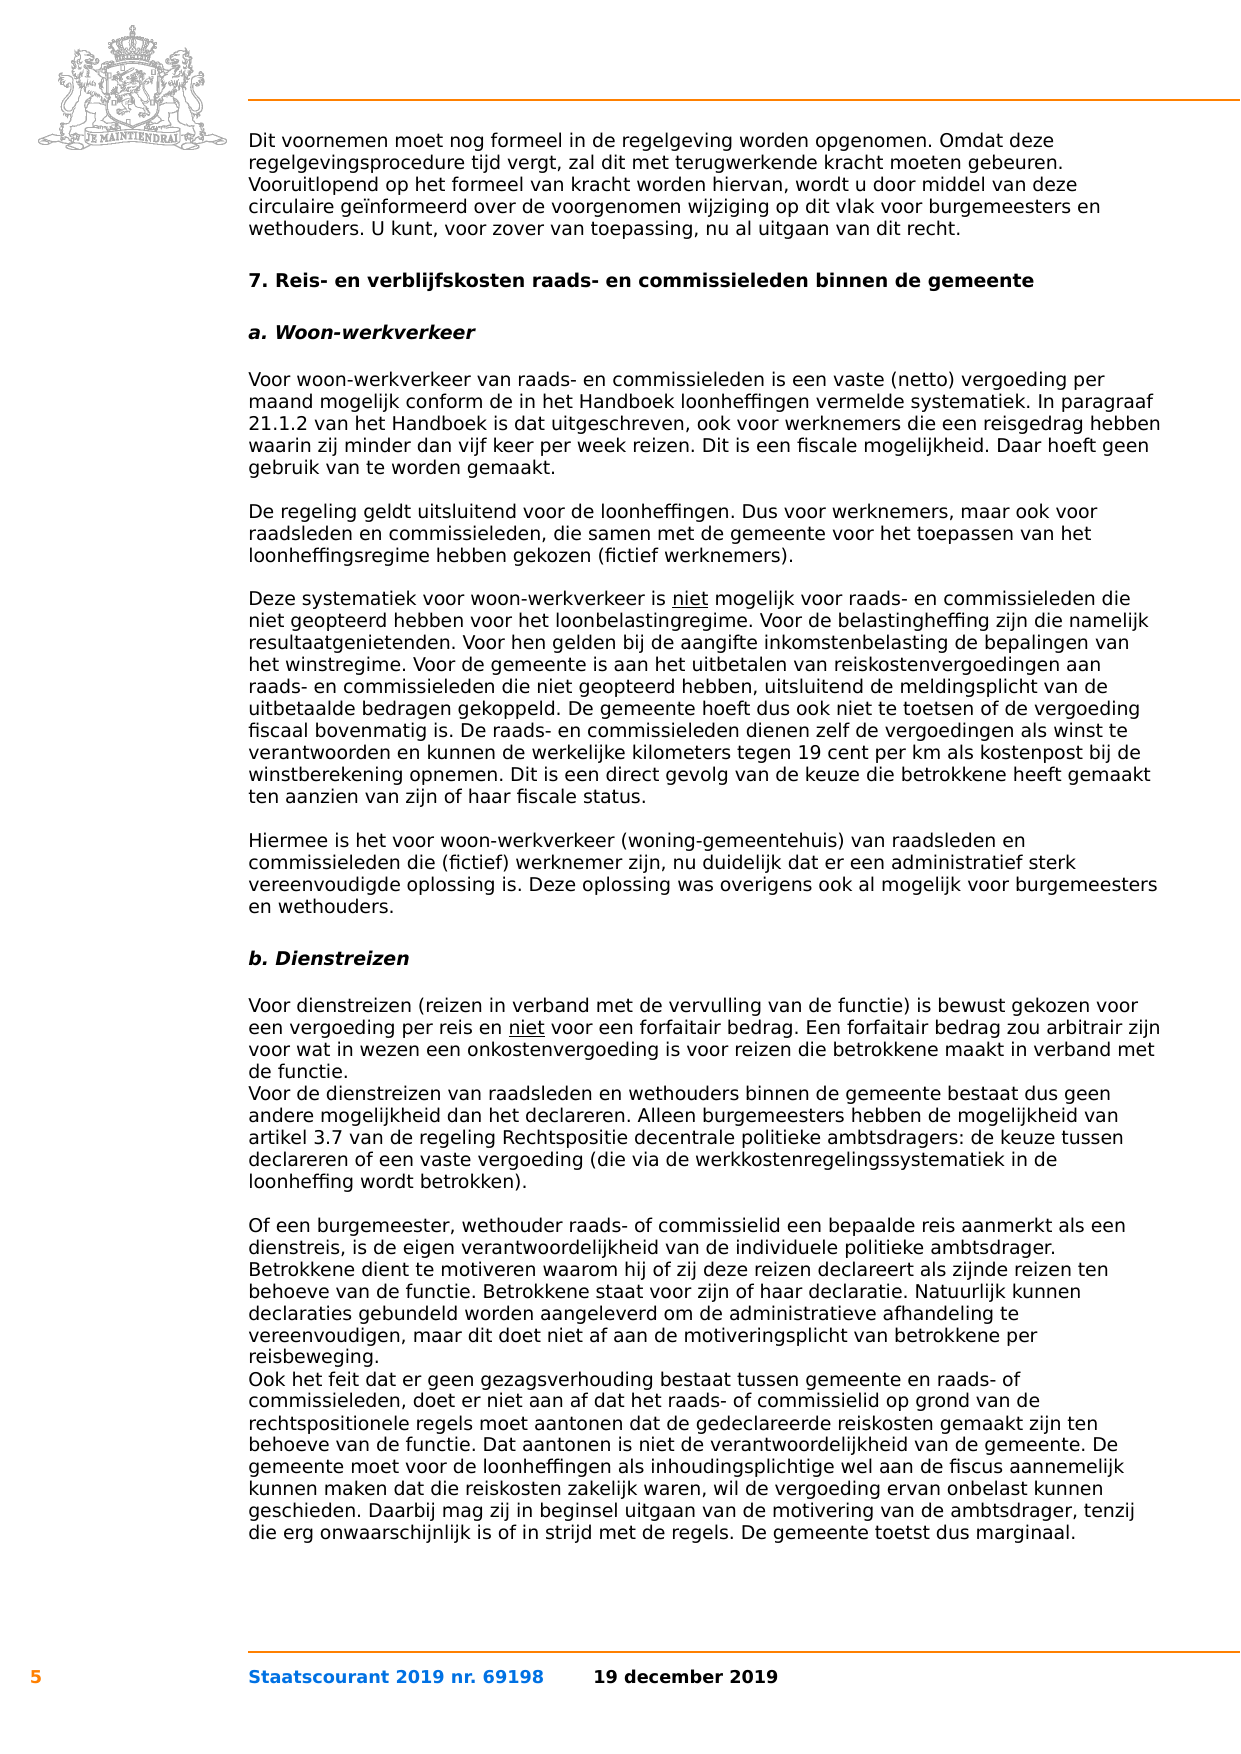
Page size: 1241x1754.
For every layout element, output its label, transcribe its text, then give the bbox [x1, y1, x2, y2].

text Voor dienstreizen (reizen in verband met de vervulling van de functie) is bewust gekozen voor een vergoeding per reis en niet voor een forfaitair bedrag. Een forfaitair bedrag zou arbitrair zijn voor wat in wezen een onkostenvergoeding is voor reizen die betrokkene maakt in verband met de functie. [248, 995, 1163, 1083]
subtitle b. Dienstreizen [248, 948, 1163, 970]
text Ook het feit dat er geen gezagsverhouding bestaat tussen gemeente en raads- of commissieleden, doet er niet aan af dat het raads- of commissielid op grond van de rechtspositionele regels moet aantonen dat de gedeclareerde reiskosten gemaakt zijn ten behoeve van de functie. Dat aantonen is niet de verantwoordelijkheid van de gemeente. De gemeente moet voor de loonheffingen als inhoudingsplichtige wel aan de fiscus aannemelijk kunnen maken dat die reiskosten zakelijk waren, wil de vergoeding ervan onbelast kunnen geschieden. Daarbij mag zij in beginsel uitgaan van de motivering van de ambtsdrager, tenzij die erg onwaarschijnlijk is of in strijd met de regels. De gemeente toetst dus marginaal. [248, 1368, 1163, 1544]
text Voor woon-werkverkeer van raads- en commissieleden is een vaste (netto) vergoeding per maand mogelijk conform de in het Handboek loonheffingen vermelde systematiek. In paragraaf 21.1.2 van het Handboek is dat uitgeschreven, ook voor werknemers die een reisgedrag hebben waarin zij minder dan vijf keer per week reizen. Dit is een fiscale mogelijkheid. Daar hoeft geen gebruik van te worden gemaakt. [248, 369, 1163, 479]
text Of een burgemeester, wethouder raads- of commissielid een bepaalde reis aanmerkt als een dienstreis, is de eigen verantwoordelijkheid van de individuele politieke ambtsdrager. Betrokkene dient te motiveren waarom hij of zij deze reizen declareert als zijnde reizen ten behoeve van de functie. Betrokkene staat voor zijn of haar declaratie. Natuurlijk kunnen declaraties gebundeld worden aangeleverd om de administratieve afhandeling te vereenvoudigen, maar dit doet niet af aan de motiveringsplicht van betrokkene per reisbeweging. [248, 1214, 1163, 1368]
text Voor de dienstreizen van raadsleden en wethouders binnen de gemeente bestaat dus geen andere mogelijkheid dan het declareren. Alleen burgemeesters hebben de mogelijkheid van artikel 3.7 van de regeling Rechtspositie decentrale politieke ambtsdragers: de keuze tussen declareren of een vaste vergoeding (die via de werkkostenregelingssystematiek in de loonheffing wordt betrokken). [248, 1083, 1163, 1193]
text Deze systematiek voor woon-werkverkeer is niet mogelijk voor raads- en commissieleden die niet geopteerd hebben voor het loonbelastingregime. Voor de belastingheffing zijn die namelijk resultaatgenietenden. Voor hen gelden bij de aangifte inkomstenbelasting de bepalingen van het winstregime. Voor de gemeente is aan het uitbetalen van reiskostenvergoedingen aan raads- en commissieleden die niet geopteerd hebben, uitsluitend de meldingsplicht van de uitbetaalde bedragen gekoppeld. De gemeente hoeft dus ook niet te toetsen of de vergoeding fiscaal bovenmatig is. De raads- en commissieleden dienen zelf de vergoedingen als winst te verantwoorden en kunnen de werkelijke kilometers tegen 19 cent per km als kostenpost bij de winstberekening opnemen. Dit is een direct gevolg van de keuze die betrokkene heeft gemaakt ten aanzien van zijn of haar fiscale status. [248, 588, 1163, 808]
text Hiermee is het voor woon-werkverkeer (woning-gemeentehuis) van raadsleden en commissieleden die (fictief) werknemer zijn, nu duidelijk dat er een administratief sterk vereenvoudigde oplossing is. Deze oplossing was overigens ook al mogelijk voor burgemeesters en wethouders. [248, 830, 1163, 918]
text De regeling geldt uitsluitend voor de loonheffingen. Dus voor werknemers, maar ook voor raadsleden en commissieleden, die samen met de gemeente voor het toepassen van het loonheffingsregime hebben gekozen (fictief werknemers). [248, 501, 1163, 566]
text Dit voornemen moet nog formeel in de regelgeving worden opgenomen. Omdat deze regelgevingsprocedure tijd vergt, zal dit met terugwerkende kracht moeten gebeuren. Vooruitlopend op het formeel van kracht worden hiervan, wordt u door middel van deze circulaire geïnformeerd over de voorgenomen wijziging op dit vlak voor burgemeesters en wethouders. U kunt, voor zover van toepassing, nu al uitgaan van dit recht. [248, 130, 1163, 240]
subtitle 7. Reis- en verblijfskosten raads- en commissieleden binnen de gemeente [248, 270, 1163, 292]
picture [38, 25, 227, 150]
subtitle a. Woon-werkverkeer [248, 322, 1163, 344]
